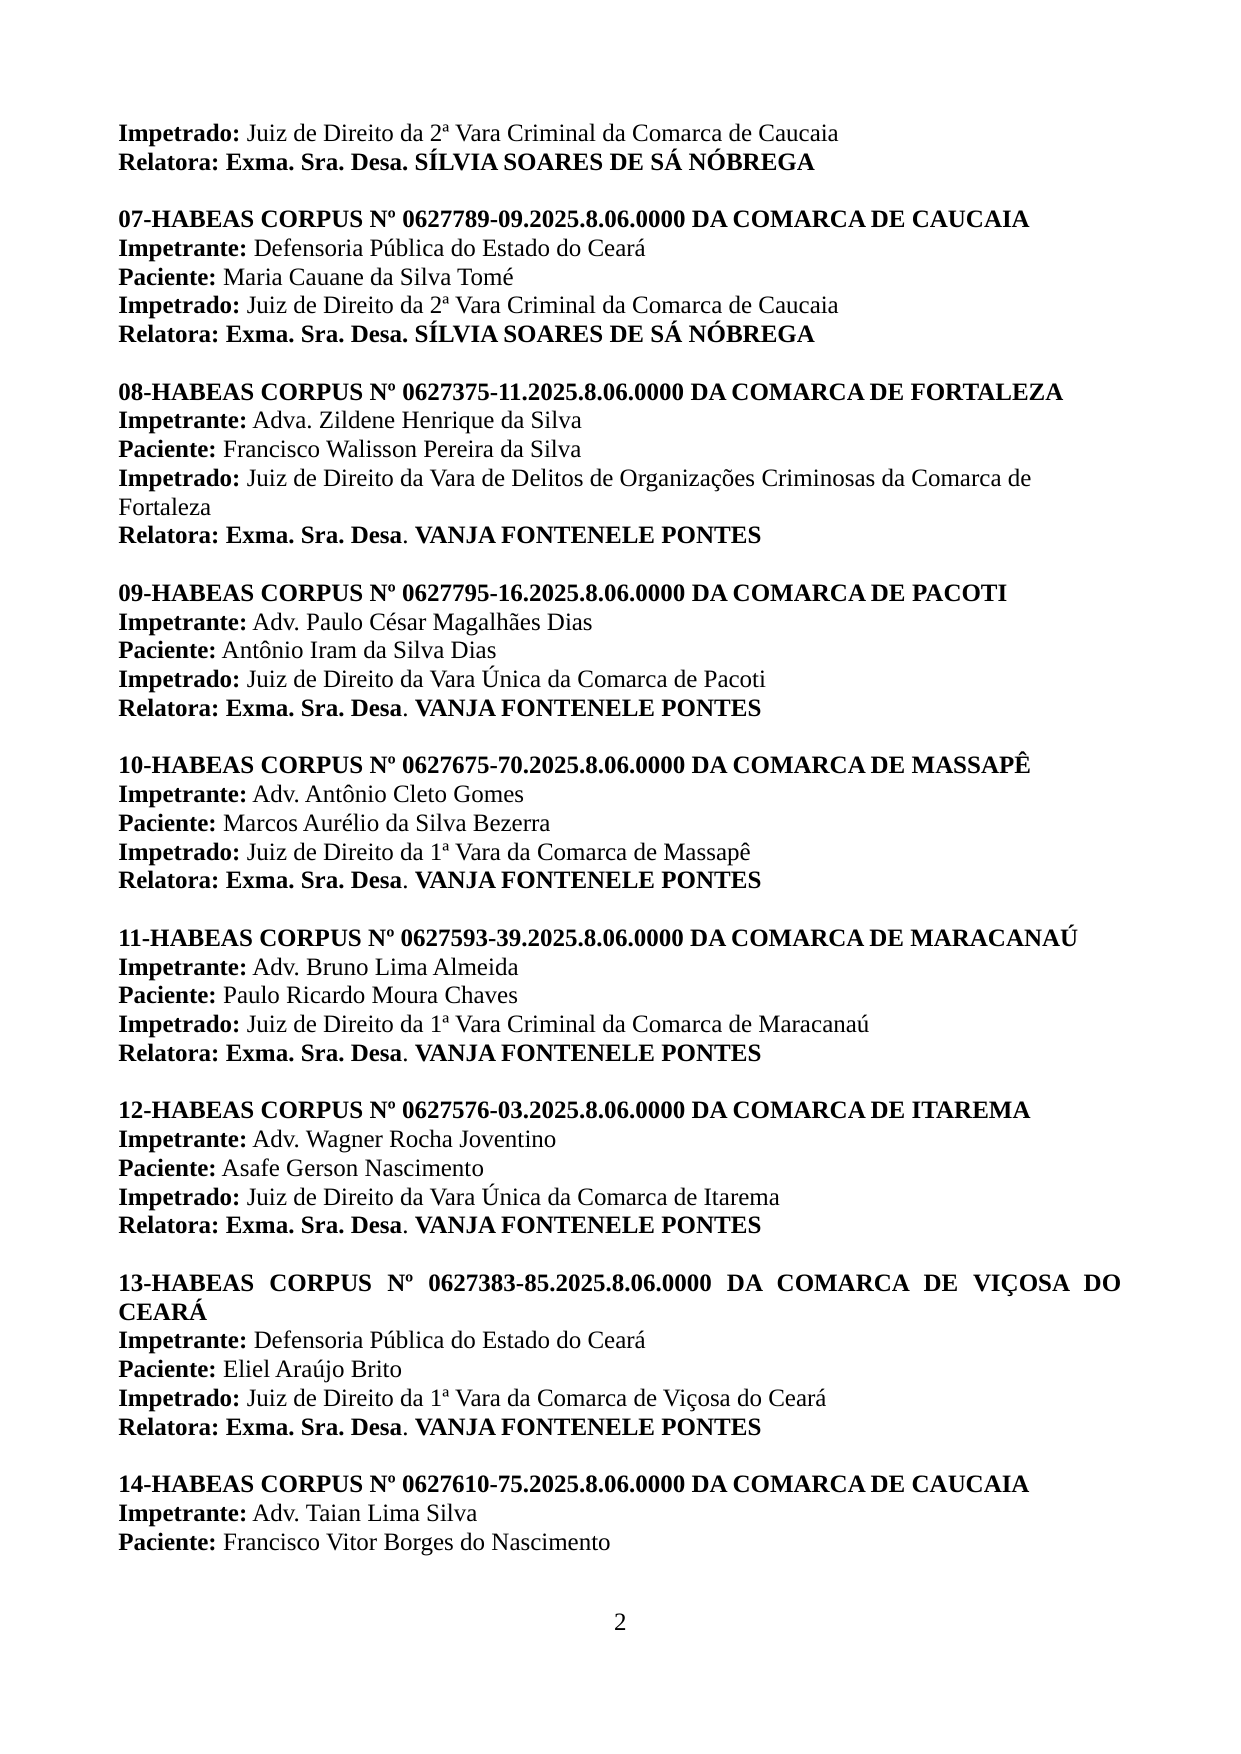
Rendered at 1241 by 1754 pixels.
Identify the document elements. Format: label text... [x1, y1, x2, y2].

text Impetrado: Juiz de Direito da 1ª Vara Criminal da Comarca de Maracanaú [118, 1009, 1122, 1038]
text Relatora: Exma. Sra. Desa. VANJA FONTENELE PONTES [118, 1211, 1122, 1239]
text Impetrado: Juiz de Direito da 2ª Vara Criminal da Comarca de Caucaia [118, 291, 1122, 319]
text Relatora: Exma. Sra. Desa. VANJA FONTENELE PONTES [118, 1412, 1122, 1441]
text Paciente: Antônio Iram da Silva Dias [118, 636, 1122, 664]
text Relatora: Exma. Sra. Desa. VANJA FONTENELE PONTES [118, 521, 1122, 549]
text Relatora: Exma. Sra. Desa. VANJA FONTENELE PONTES [118, 693, 1122, 722]
text Impetrante: Adv. Bruno Lima Almeida [118, 952, 1122, 981]
text Relatora: Exma. Sra. Desa. VANJA FONTENELE PONTES [118, 866, 1122, 894]
text Impetrado: Juiz de Direito da Vara Única da Comarca de Pacoti [118, 664, 1122, 693]
text Paciente: Paulo Ricardo Moura Chaves [118, 981, 1122, 1009]
text Impetrado: Juiz de Direito da Vara Única da Comarca de Itarema [118, 1182, 1122, 1211]
text 08-HABEAS CORPUS Nº 0627375-11.2025.8.06.0000 DA COMARCA DE FORTALEZA [118, 377, 1122, 406]
text 13-HABEAS CORPUS Nº 0627383-85.2025.8.06.0000 DA COMARCA DE VIÇOSA DO CEARÁ [118, 1268, 1122, 1326]
text Paciente: Eliel Araújo Brito [118, 1354, 1122, 1383]
text Impetrado: Juiz de Direito da Vara de Delitos de Organizações Criminosas da Comarca de Fortaleza [118, 463, 1122, 521]
text Impetrante: Adv. Antônio Cleto Gomes [118, 779, 1122, 808]
text 12-HABEAS CORPUS Nº 0627576-03.2025.8.06.0000 DA COMARCA DE ITAREMA [118, 1096, 1122, 1124]
text Relatora: Exma. Sra. Desa. SÍLVIA SOARES DE SÁ NÓBREGA [118, 147, 1122, 176]
text Impetrante: Adva. Zildene Henrique da Silva [118, 406, 1122, 434]
text Paciente: Maria Cauane da Silva Tomé [118, 262, 1122, 291]
text Impetrante: Adv. Taian Lima Silva [118, 1498, 1122, 1527]
text Paciente: Francisco Walisson Pereira da Silva [118, 434, 1122, 463]
text 07-HABEAS CORPUS Nº 0627789-09.2025.8.06.0000 DA COMARCA DE CAUCAIA [118, 204, 1122, 233]
text Paciente: Marcos Aurélio da Silva Bezerra [118, 808, 1122, 837]
text Relatora: Exma. Sra. Desa. VANJA FONTENELE PONTES [118, 1038, 1122, 1067]
text Impetrado: Juiz de Direito da 1ª Vara da Comarca de Massapê [118, 837, 1122, 866]
text Paciente: Francisco Vitor Borges do Nascimento [118, 1527, 1122, 1556]
text Relatora: Exma. Sra. Desa. SÍLVIA SOARES DE SÁ NÓBREGA [118, 319, 1122, 348]
text Impetrante: Defensoria Pública do Estado do Ceará [118, 233, 1122, 262]
text Impetrado: Juiz de Direito da 1ª Vara da Comarca de Viçosa do Ceará [118, 1383, 1122, 1412]
text Impetrante: Adv. Wagner Rocha Joventino [118, 1124, 1122, 1153]
text 14-HABEAS CORPUS Nº 0627610-75.2025.8.06.0000 DA COMARCA DE CAUCAIA [118, 1469, 1122, 1498]
text Impetrante: Defensoria Pública do Estado do Ceará [118, 1326, 1122, 1354]
text Impetrante: Adv. Paulo César Magalhães Dias [118, 607, 1122, 636]
text 10-HABEAS CORPUS Nº 0627675-70.2025.8.06.0000 DA COMARCA DE MASSAPÊ [118, 751, 1122, 779]
text 09-HABEAS CORPUS Nº 0627795-16.2025.8.06.0000 DA COMARCA DE PACOTI [118, 578, 1122, 607]
text Paciente: Asafe Gerson Nascimento [118, 1153, 1122, 1182]
text 11-HABEAS CORPUS Nº 0627593-39.2025.8.06.0000 DA COMARCA DE MARACANAÚ [118, 923, 1122, 952]
text Impetrado: Juiz de Direito da 2ª Vara Criminal da Comarca de Caucaia [118, 118, 1122, 147]
